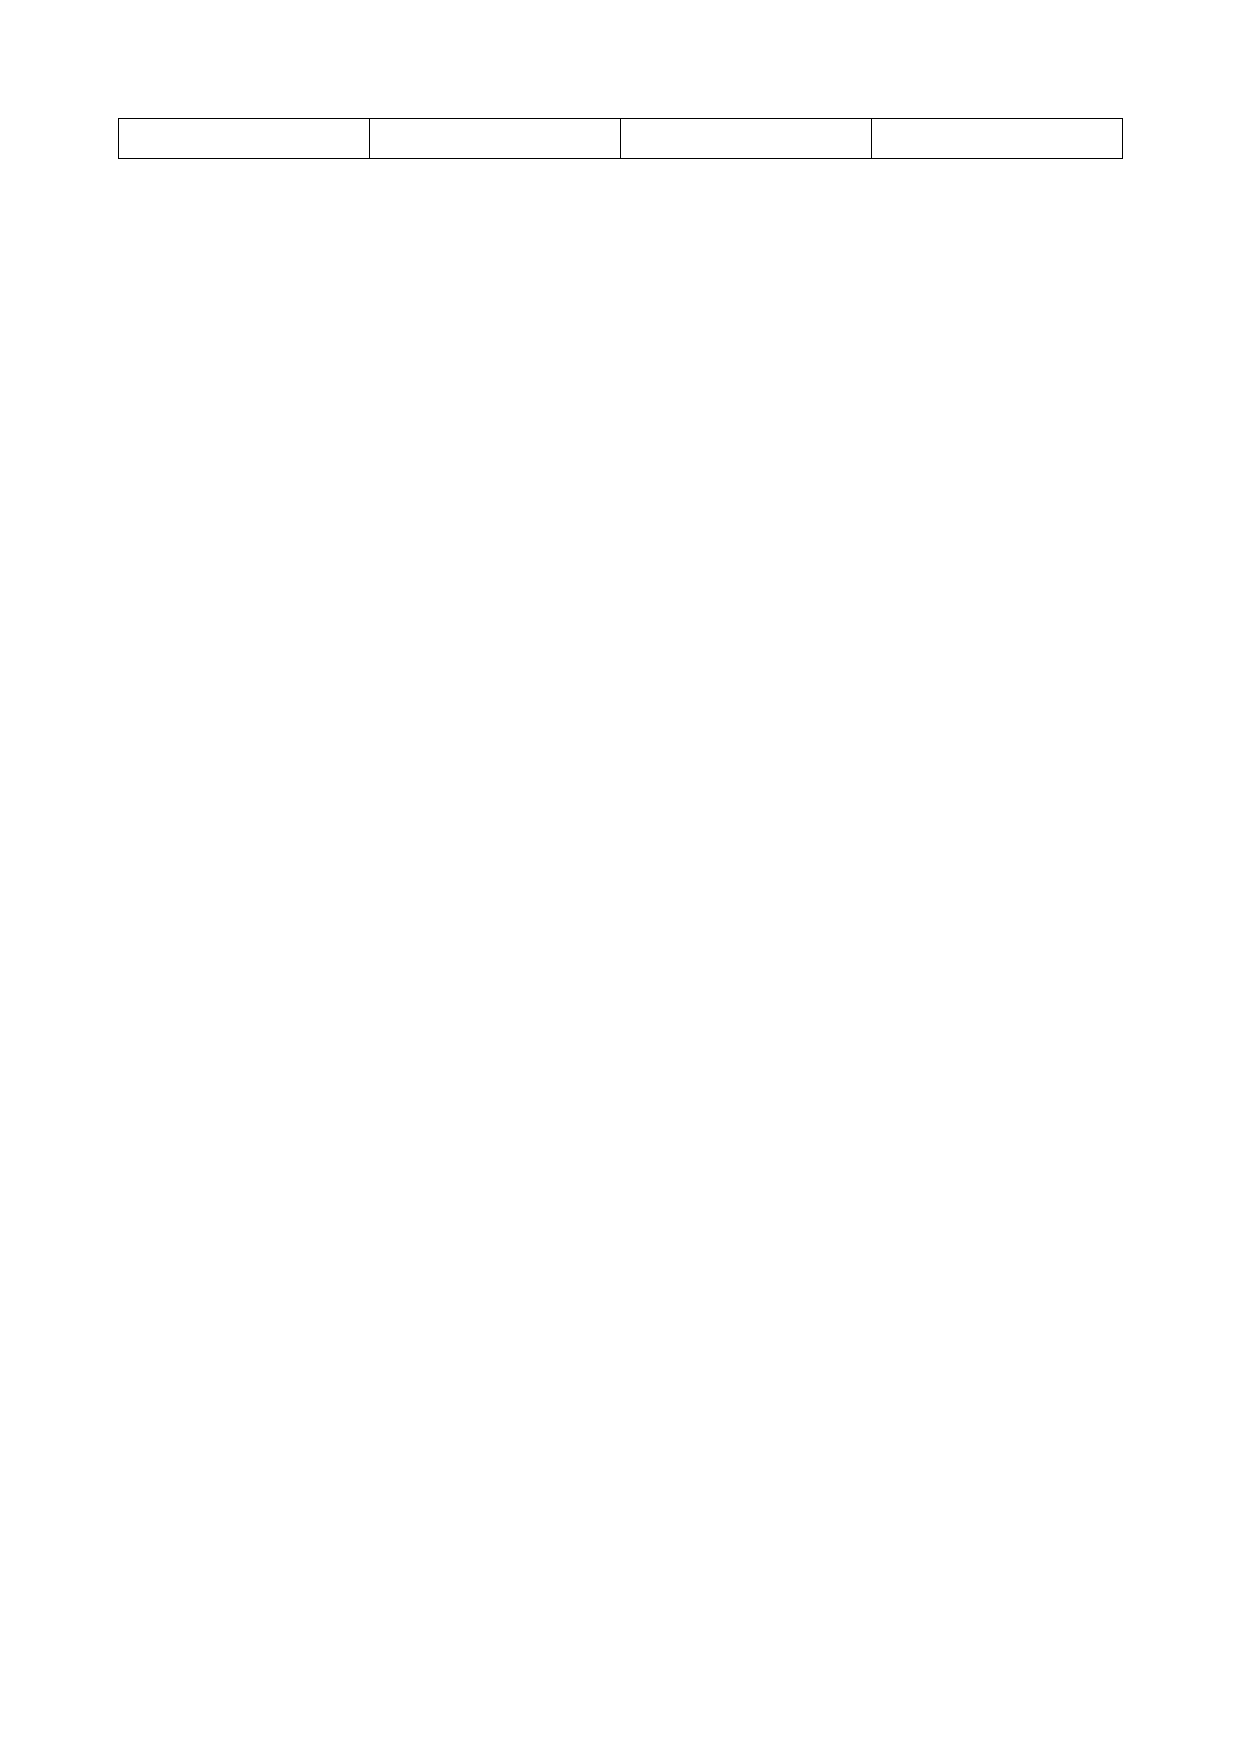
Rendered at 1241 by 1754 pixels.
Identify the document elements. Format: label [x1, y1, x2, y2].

table_cell [872, 119, 1122, 158]
table_cell [621, 119, 871, 158]
table_cell [119, 119, 369, 158]
table_cell [370, 119, 620, 158]
